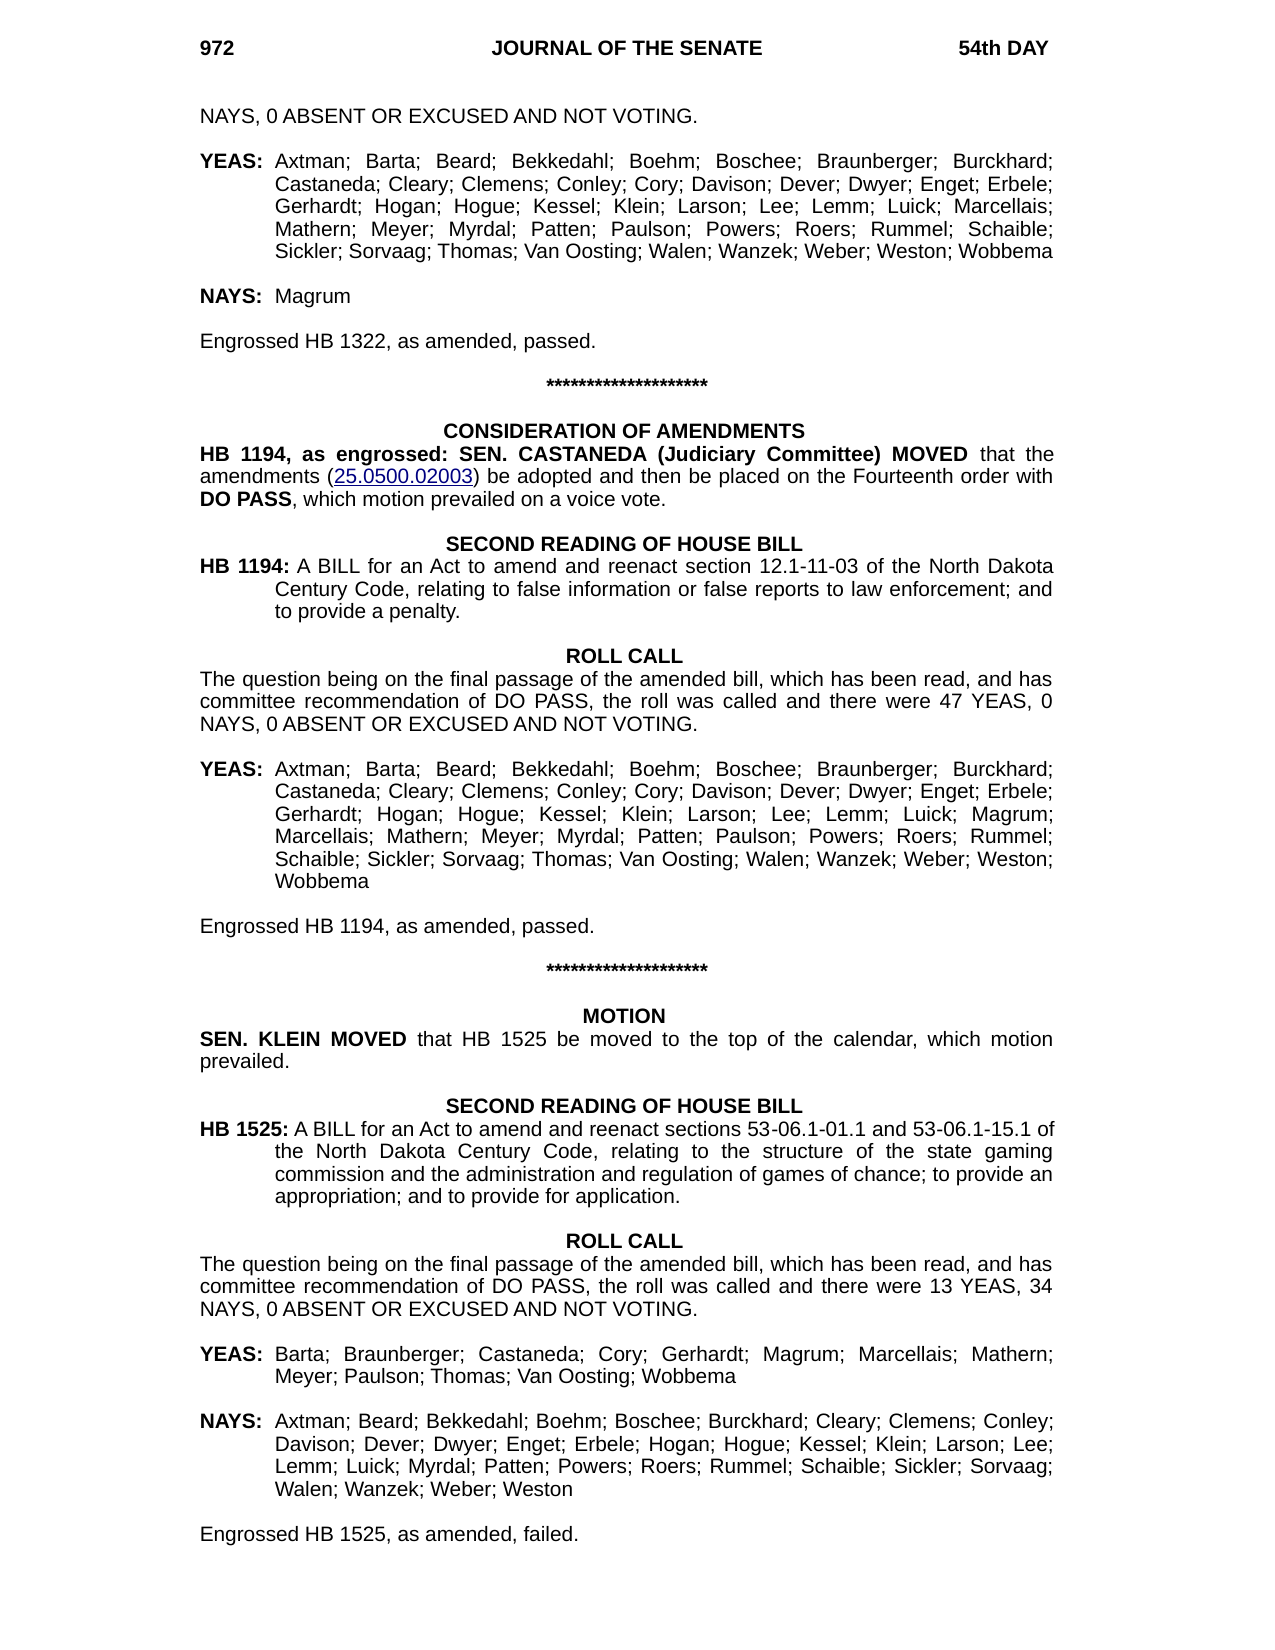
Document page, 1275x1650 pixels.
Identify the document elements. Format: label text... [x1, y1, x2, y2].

text ROLL CALL [199, 646, 1054, 668]
text The question being on the final passage of the amended bill, which has been read, and has committee recommendation of DO PASS, the roll was called and there were 13 YEAS, 34 NAYS, 0 ABSENT OR EXCUSED AND NOT VOTING. [199, 1253, 1054, 1321]
text MOTION [199, 1006, 1054, 1028]
title YEAS: Barta; Braunberger; Castaneda; Cory; Gerhardt; Magrum; Marcellais; Mathern; Meyer; Paulson; Thomas; Van Oosting; Wobbema [199, 1343, 1054, 1388]
text Engrossed HB 1322, as amended, passed. [199, 331, 1054, 353]
text [0, 0, 118, 42]
text ROLL CALL [199, 1231, 1054, 1253]
title NAYS: Axtman; Beard; Bekkedahl; Boehm; Boschee; Burckhard; Cleary; Clemens; Conley; Davison; Dever; Dwyer; Enget; Erbele; Hogan; Hogue; Kessel; Klein; Larson; Lee; Lemm; Luick; Myrdal; Patten; Powers; Roers; Rummel; Schaible; Sickler; Sorvaag; Walen; Wanzek; Weber; Weston [199, 1411, 1054, 1501]
subtitle Page 972 [9, 9, 109, 33]
title HB 1525: A BILL for an Act to amend and reenact sections 53‑06.1‑01.1 and 53‑06.1‑15.1 of the North Dakota Century Code, relating to the structure of the state gaming commission and the administration and regulation of games of chance; to provide an appropriation; and to provide for application. [199, 1118, 1054, 1208]
text SECOND READING OF HOUSE BILL [199, 533, 1054, 556]
text SECOND READING OF HOUSE BILL [199, 1096, 1054, 1118]
text NAYS, 0 ABSENT OR EXCUSED AND NOT VOTING. [199, 106, 1054, 128]
text The question being on the final passage of the amended bill, which has been read, and has committee recommendation of DO PASS, the roll was called and there were 47 YEAS, 0 NAYS, 0 ABSENT OR EXCUSED AND NOT VOTING. [199, 668, 1054, 736]
text ******************** [199, 376, 1054, 398]
title HB 1194: A BILL for an Act to amend and reenact section 12.1-11-03 of the North Dakota Century Code, relating to false information or false reports to law enforcement; and to provide a penalty. [199, 556, 1054, 623]
text Engrossed HB 1525, as amended, failed. [199, 1523, 1054, 1546]
title YEAS: Axtman; Barta; Beard; Bekkedahl; Boehm; Boschee; Braunberger; Burckhard; Castaneda; Cleary; Clemens; Conley; Cory; Davison; Dever; Dwyer; Enget; Erbele; Gerhardt; Hogan; Hogue; Kessel; Klein; Larson; Lee; Lemm; Luick; Marcellais; Mathern; Meyer; Myrdal; Patten; Paulson; Powers; Roers; Rummel; Schaible; Sickler; Sorvaag; Thomas; Van Oosting; Walen; Wanzek; Weber; Weston; Wobbema [199, 151, 1054, 263]
title NAYS: Magrum [199, 286, 1054, 308]
text SEN. KLEIN MOVED that HB 1525 be moved to the top of the calendar, which motion prevailed. [199, 1028, 1054, 1073]
title YEAS: Axtman; Barta; Beard; Bekkedahl; Boehm; Boschee; Braunberger; Burckhard; Castaneda; Cleary; Clemens; Conley; Cory; Davison; Dever; Dwyer; Enget; Erbele; Gerhardt; Hogan; Hogue; Kessel; Klein; Larson; Lee; Lemm; Luick; Magrum; Marcellais; Mathern; Meyer; Myrdal; Patten; Paulson; Powers; Roers; Rummel; Schaible; Sickler; Sorvaag; Thomas; Van Oosting; Walen; Wanzek; Weber; Weston; Wobbema [199, 758, 1054, 893]
text Engrossed HB 1194, as amended, passed. [199, 916, 1054, 938]
text CONSIDERATION OF AMENDMENTS [199, 421, 1054, 443]
text ******************** [199, 961, 1054, 983]
text HB 1194, as engrossed: SEN. CASTANEDA (Judiciary Committee) MOVED that the amendments (25.0500.02003) be adopted and then be placed on the Fourteenth order with DO PASS, which motion prevailed on a voice vote. [199, 443, 1054, 511]
